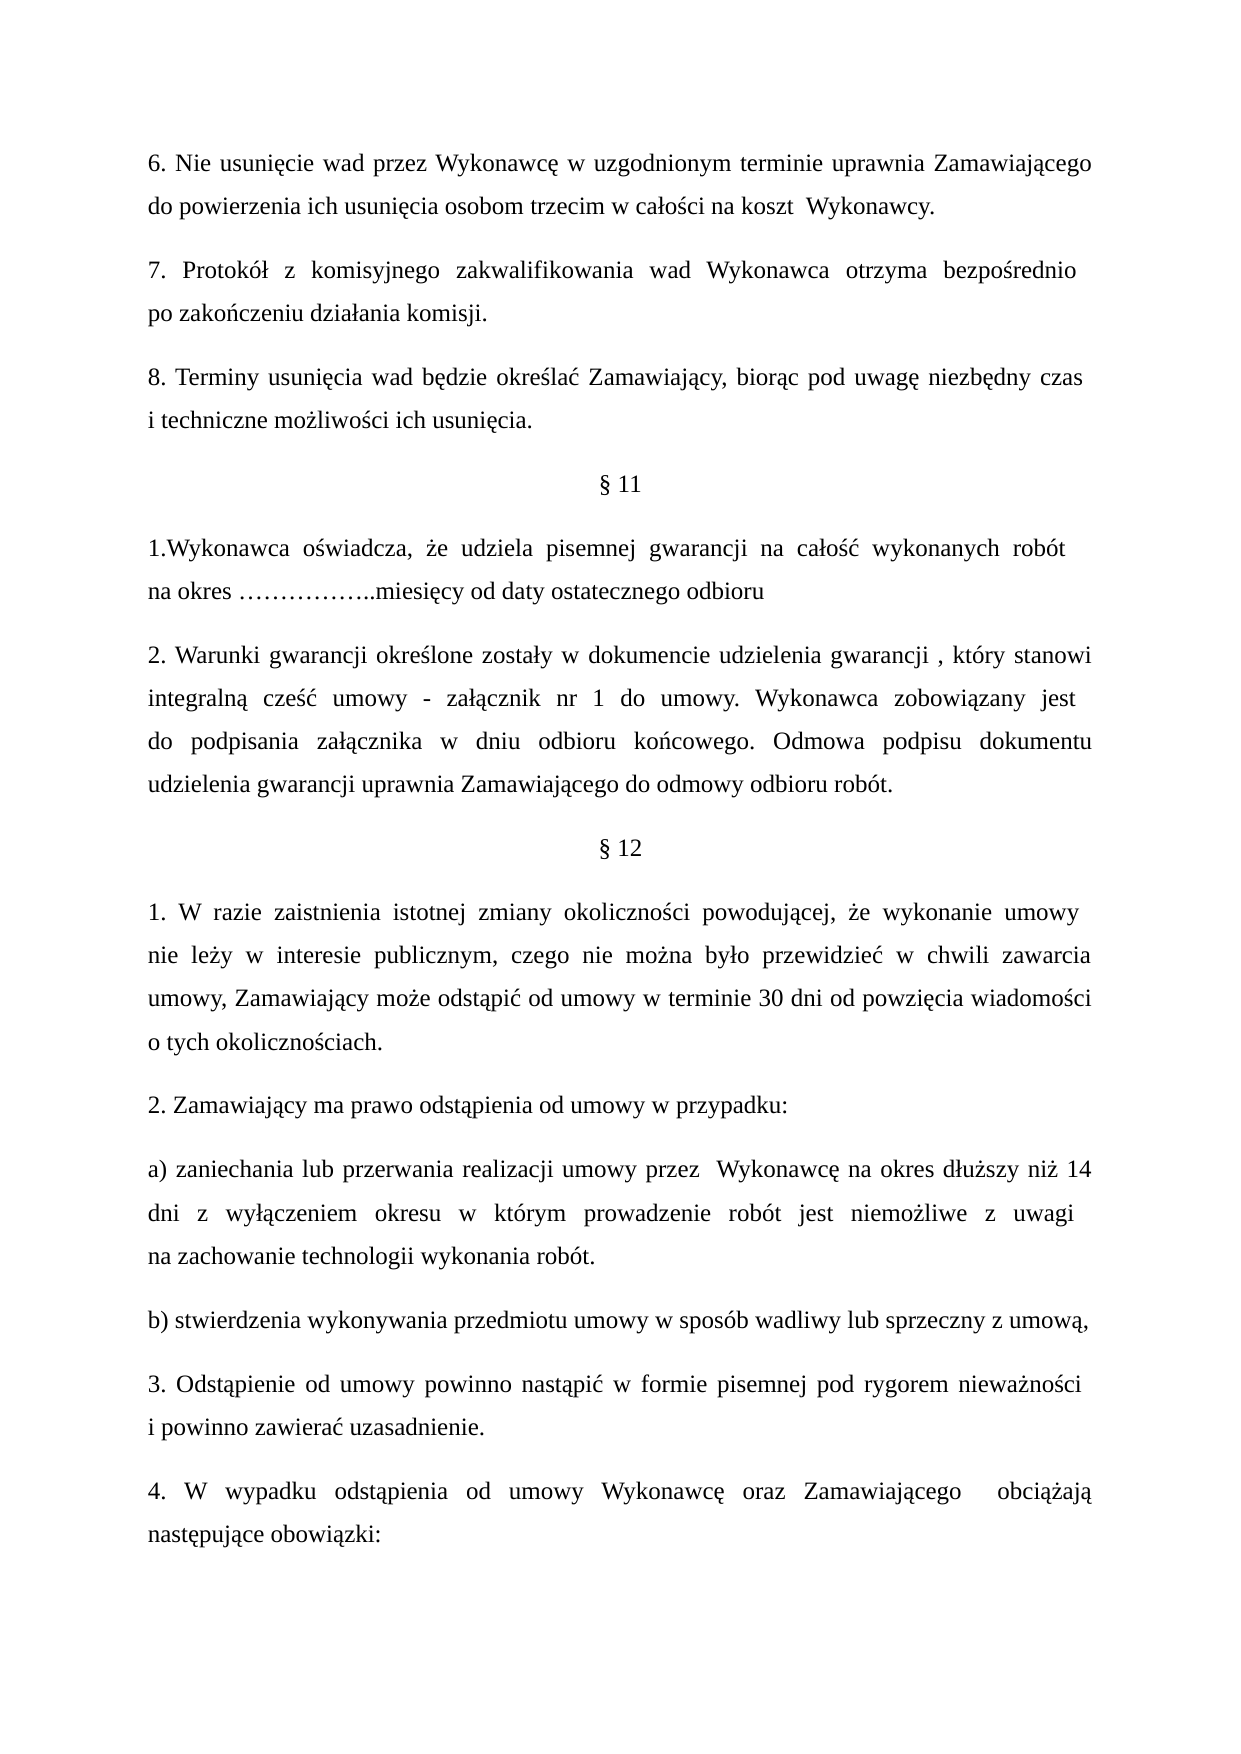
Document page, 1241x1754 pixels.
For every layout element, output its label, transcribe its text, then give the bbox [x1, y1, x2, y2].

text 1.Wykonawca oświadcza, że udziela pisemnej gwarancji na całość wykonanych robót na okres ……………..miesięcy od daty ostatecznego odbioru [148, 533, 1093, 605]
text § 12 [148, 833, 1093, 862]
text b) stwierdzenia wykonywania przedmiotu umowy w sposób wadliwy lub sprzeczny z umową, [148, 1305, 1093, 1333]
text 3. Odstąpienie od umowy powinno nastąpić w formie pisemnej pod rygorem nieważności i powinno zawierać uzasadnienie. [148, 1369, 1093, 1441]
text 6. Nie usunięcie wad przez Wykonawcę w uzgodnionym terminie uprawnia Zamawiającego do powierzenia ich usunięcia osobom trzecim w całości na koszt Wykonawcy. [148, 148, 1093, 219]
text 8. Terminy usunięcia wad będzie określać Zamawiający, biorąc pod uwagę niezbędny czas i techniczne możliwości ich usunięcia. [148, 362, 1093, 434]
text a) zaniechania lub przerwania realizacji umowy przez Wykonawcę na okres dłuższy niż 14 dni z wyłączeniem okresu w którym prowadzenie robót jest niemożliwe z uwagi na zachowanie technologii wykonania robót. [148, 1154, 1093, 1269]
text 4. W wypadku odstąpienia od umowy Wykonawcę oraz Zamawiającego obciążają następujące obowiązki: [148, 1476, 1093, 1548]
text § 11 [148, 469, 1093, 498]
text 1. W razie zaistnienia istotnej zmiany okoliczności powodującej, że wykonanie umowy nie leży w interesie publicznym, czego nie można było przewidzieć w chwili zawarcia umowy, Zamawiający może odstąpić od umowy w terminie 30 dni od powzięcia wiadomości o tych okolicznościach. [148, 897, 1093, 1055]
text 2. Warunki gwarancji określone zostały w dokumencie udzielenia gwarancji , który stanowi integralną cześć umowy - załącznik nr 1 do umowy. Wykonawca zobowiązany jest do podpisania załącznika w dniu odbioru końcowego. Odmowa podpisu dokumentu udzielenia gwarancji uprawnia Zamawiającego do odmowy odbioru robót. [148, 640, 1093, 798]
text 2. Zamawiający ma prawo odstąpienia od umowy w przypadku: [148, 1091, 1093, 1119]
text 7. Protokół z komisyjnego zakwalifikowania wad Wykonawca otrzyma bezpośrednio po zakończeniu działania komisji. [148, 255, 1093, 327]
